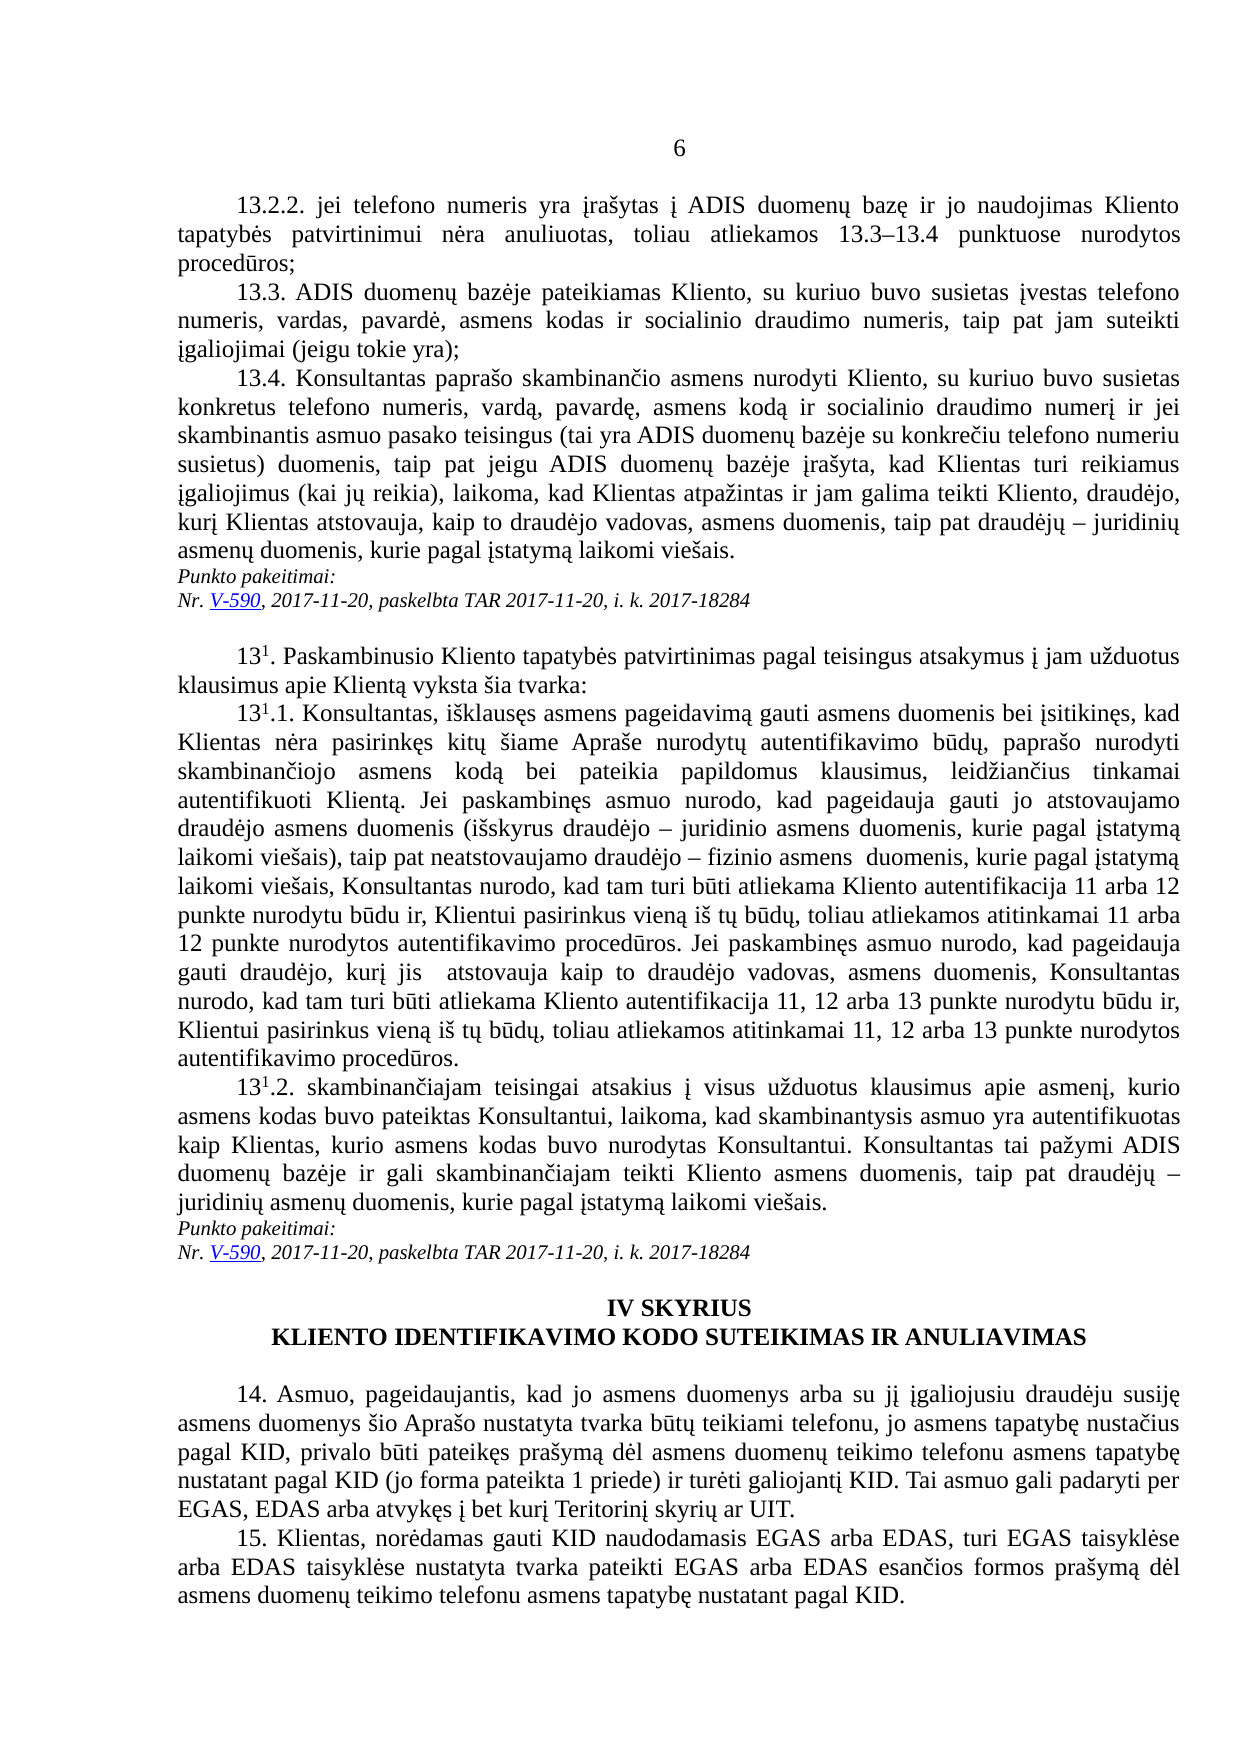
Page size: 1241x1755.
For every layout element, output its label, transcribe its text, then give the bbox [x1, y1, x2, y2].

text Nr. V-590, 2017-11-20, paskelbta TAR 2017-11-20, i. k. 2017-18284 [177, 588, 1181, 612]
text Nr. V-590, 2017-11-20, paskelbta TAR 2017-11-20, i. k. 2017-18284 [177, 1240, 1181, 1264]
text 131.1. Konsultantas, išklausęs asmens pageidavimą gauti asmens duomenis bei įsitikinęs, kad Klientas nėra pasirinkęs kitų šiame Apraše nurodytų autentifikavimo būdų, paprašo nurodyti skambinančiojo asmens kodą bei pateikia papildomus klausimus, leidžiančius tinkamai autentifikuoti Klientą. Jei paskambinęs asmuo nurodo, kad pageidauja gauti jo atstovaujamo draudėjo asmens duomenis (išskyrus draudėjo – juridinio asmens duomenis, kurie pagal įstatymą laikomi viešais), taip pat neatstovaujamo draudėjo – fizinio asmens duomenis, kurie pagal įstatymą laikomi viešais, Konsultantas nurodo, kad tam turi būti atliekama Kliento autentifikacija 11 arba 12 punkte nurodytu būdu ir, Klientui pasirinkus vieną iš tų būdų, toliau atliekamos atitinkamai 11 arba 12 punkte nurodytos autentifikavimo procedūros. Jei paskambinęs asmuo nurodo, kad pageidauja gauti draudėjo, kurį jis atstovauja kaip to draudėjo vadovas, asmens duomenis, Konsultantas nurodo, kad tam turi būti atliekama Kliento autentifikacija 11, 12 arba 13 punkte nurodytu būdu ir, Klientui pasirinkus vieną iš tų būdų, toliau atliekamos atitinkamai 11, 12 arba 13 punkte nurodytos autentifikavimo procedūros. [177, 698, 1181, 1072]
text 13.2.2. jei telefono numeris yra įrašytas į ADIS duomenų bazę ir jo naudojimas Kliento tapatybės patvirtinimui nėra anuliuotas, toliau atliekamos 13.3–13.4 punktuose nurodytos procedūros; [177, 190, 1181, 277]
text 14. Asmuo, pageidaujantis, kad jo asmens duomenys arba su jį įgaliojusiu draudėju susiję asmens duomenys šio Aprašo nustatyta tvarka būtų teikiami telefonu, jo asmens tapatybę nustačius pagal KID, privalo būti pateikęs prašymą dėl asmens duomenų teikimo telefonu asmens tapatybę nustatant pagal KID (jo forma pateikta 1 priede) ir turėti galiojantį KID. Tai asmuo gali padaryti per EGAS, EDAS arba atvykęs į bet kurį Teritorinį skyrių ar UIT. [177, 1379, 1181, 1523]
text 131.2. skambinančiajam teisingai atsakius į visus užduotus klausimus apie asmenį, kurio asmens kodas buvo pateiktas Konsultantui, laikoma, kad skambinantysis asmuo yra autentifikuotas kaip Klientas, kurio asmens kodas buvo nurodytas Konsultantui. Konsultantas tai pažymi ADIS duomenų bazėje ir gali skambinančiajam teikti Kliento asmens duomenis, taip pat draudėjų – juridinių asmenų duomenis, kurie pagal įstatymą laikomi viešais. [177, 1072, 1181, 1216]
text Punkto pakeitimai: [177, 564, 1181, 588]
text 13.4. Konsultantas paprašo skambinančio asmens nurodyti Kliento, su kuriuo buvo susietas konkretus telefono numeris, vardą, pavardę, asmens kodą ir socialinio draudimo numerį ir jei skambinantis asmuo pasako teisingus (tai yra ADIS duomenų bazėje su konkrečiu telefono numeriu susietus) duomenis, taip pat jeigu ADIS duomenų bazėje įrašyta, kad Klientas turi reikiamus įgaliojimus (kai jų reikia), laikoma, kad Klientas atpažintas ir jam galima teikti Kliento, draudėjo, kurį Klientas atstovauja, kaip to draudėjo vadovas, asmens duomenis, taip pat draudėjų – juridinių asmenų duomenis, kurie pagal įstatymą laikomi viešais. [177, 363, 1181, 564]
text Punkto pakeitimai: [177, 1216, 1181, 1240]
text KLIENTO IDENTIFIKAVIMO KODO SUTEIKIMAS IR ANULIAVIMAS [177, 1322, 1181, 1350]
text 15. Klientas, norėdamas gauti KID naudodamasis EGAS arba EDAS, turi EGAS taisyklėse arba EDAS taisyklėse nustatyta tvarka pateikti EGAS arba EDAS esančios formos prašymą dėl asmens duomenų teikimo telefonu asmens tapatybę nustatant pagal KID. [177, 1523, 1181, 1609]
text 13.3. ADIS duomenų bazėje pateikiamas Kliento, su kuriuo buvo susietas įvestas telefono numeris, vardas, pavardė, asmens kodas ir socialinio draudimo numeris, taip pat jam suteikti įgaliojimai (jeigu tokie yra); [177, 277, 1181, 363]
text 131. Paskambinusio Kliento tapatybės patvirtinimas pagal teisingus atsakymus į jam užduotus klausimus apie Klientą vyksta šia tvarka: [177, 641, 1181, 698]
text IV SKYRIUS [177, 1293, 1181, 1322]
